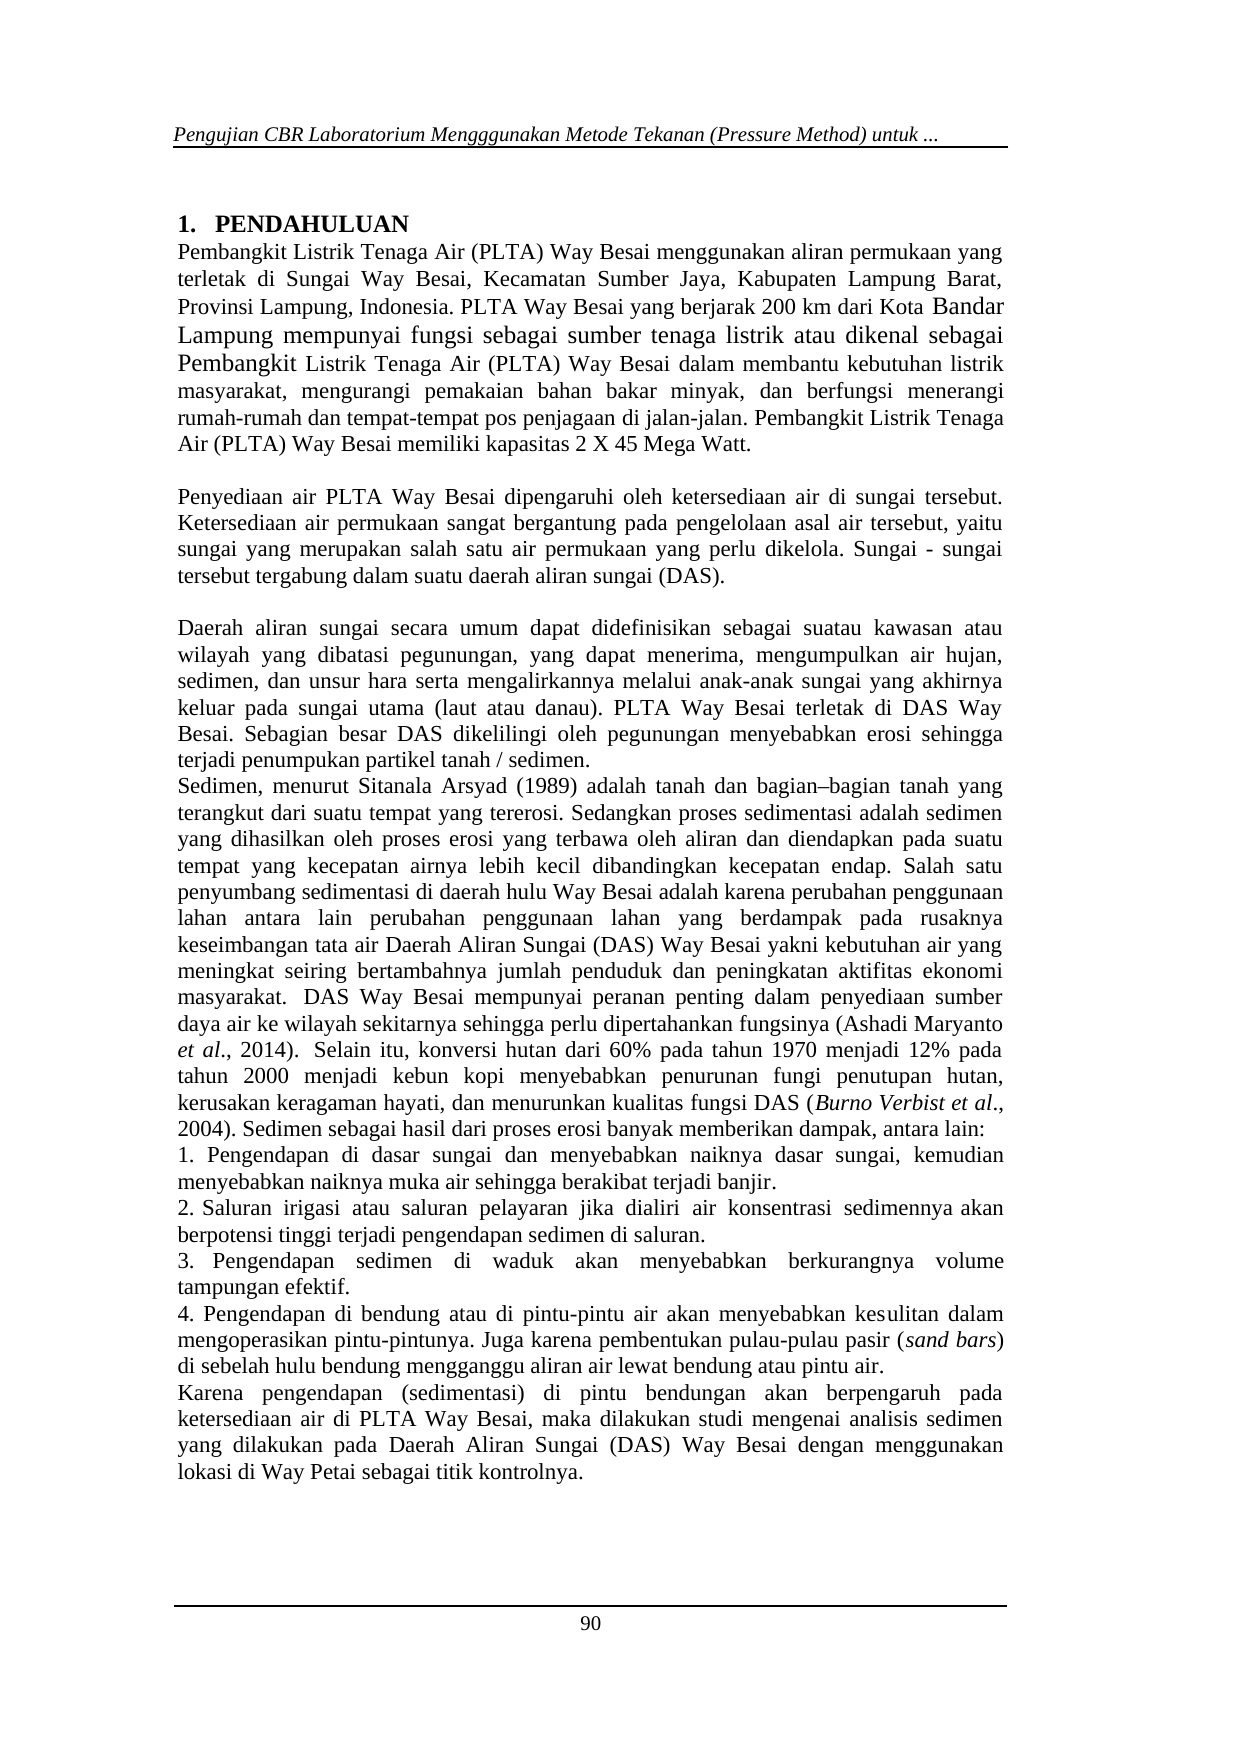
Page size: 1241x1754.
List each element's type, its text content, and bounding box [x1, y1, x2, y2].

text 2. Saluran irigasi atau saluran pelayaran jika dialiri air konsentrasi sedimennya akan berpotensi tinggi terjadi pengendapan sedimen di saluran. [177, 1194, 1004, 1247]
text Karena pengendapan (sedimentasi) di pintu bendungan akan berpengaruh pada ketersediaan air di PLTA Way Besai, maka dilakukan studi mengenai analisis sedimen yang dilakukan pada Daerah Aliran Sungai (DAS) Way Besai dengan menggunakan lokasi di Way Petai sebagai titik kontrolnya. [177, 1379, 1004, 1484]
text 3. Pengendapan sedimen di waduk akan menyebabkan berkurangnya volume tampungan efektif. [177, 1247, 1004, 1300]
text Pembangkit Listrik Tenaga Air (PLTA) Way Besai menggunakan aliran permukaan yang terletak di Sungai Way Besai, Kecamatan Sumber Jaya, Kabupaten Lampung Barat, Provinsi Lampung, Indonesia. PLTA Way Besai yang berjarak 200 km dari Kota Bandar Lampung mempunyai fungsi sebagai sumber tenaga listrik atau dikenal sebagai Pembangkit Listrik Tenaga Air (PLTA) Way Besai dalam membantu kebutuhan listrik masyarakat, mengurangi pemakaian bahan bakar minyak, dan berfungsi menerangi rumah-rumah dan tempat-tempat pos penjagaan di jalan-jalan. Pembangkit Listrik Tenaga Air (PLTA) Way Besai memiliki kapasitas 2 X 45 Mega Watt. [177, 238, 1004, 456]
text 4. Pengendapan di bendung atau di pintu-pintu air akan menyebabkan kesulitan dalam mengoperasikan pintu-pintunya. Juga karena pembentukan pulau-pulau pasir (sand bars) di sebelah hulu bendung mengganggu aliran air lewat bendung atau pintu air. [177, 1300, 1004, 1379]
text Daerah aliran sungai secara umum dapat didefinisikan sebagai suatau kawasan atau wilayah yang dibatasi pegunungan, yang dapat menerima, mengumpulkan air hujan, sedimen, dan unsur hara serta mengalirkannya melalui anak-anak sungai yang akhirnya keluar pada sungai utama (laut atau danau). PLTA Way Besai terletak di DAS Way Besai. Sebagian besar DAS dikelilingi oleh pegunungan menyebabkan erosi sehingga terjadi penumpukan partikel tanah / sedimen. [177, 614, 1004, 773]
list PENDAHULUAN [177, 209, 1004, 238]
text Sedimen, menurut Sitanala Arsyad (1989) adalah tanah dan bagian–bagian tanah yang terangkut dari suatu tempat yang tererosi. Sedangkan proses sedimentasi adalah sedimen yang dihasilkan oleh proses erosi yang terbawa oleh aliran dan diendapkan pada suatu tempat yang kecepatan airnya lebih kecil dibandingkan kecepatan endap. Salah satu penyumbang sedimentasi di daerah hulu Way Besai adalah karena perubahan penggunaan lahan antara lain perubahan penggunaan lahan yang berdampak pada rusaknya keseimbangan tata air Daerah Aliran Sungai (DAS) Way Besai yakni kebutuhan air yang meningkat seiring bertambahnya jumlah penduduk dan peningkatan aktifitas ekonomi masyarakat. DAS Way Besai mempunyai peranan penting dalam penyediaan sumber daya air ke wilayah sekitarnya sehingga perlu dipertahankan fungsinya (Ashadi Maryanto et al., 2014). Selain itu, konversi hutan dari 60% pada tahun 1970 menjadi 12% pada tahun 2000 menjadi kebun kopi menyebabkan penurunan fungi penutupan hutan, kerusakan keragaman hayati, dan menurunkan kualitas fungsi DAS (Burno Verbist et al., 2004). Sedimen sebagai hasil dari proses erosi banyak memberikan dampak, antara lain: [177, 773, 1004, 1142]
text 1. Pengendapan di dasar sungai dan menyebabkan naiknya dasar sungai, kemudian menyebabkan naiknya muka air sehingga berakibat terjadi banjir. [177, 1142, 1004, 1194]
text Penyediaan air PLTA Way Besai dipengaruhi oleh ketersediaan air di sungai tersebut. Ketersediaan air permukaan sangat bergantung pada pengelolaan asal air tersebut, yaitu sungai yang merupakan salah satu air permukaan yang perlu dikelola. Sungai - sungai tersebut tergabung dalam suatu daerah aliran sungai (DAS). [177, 483, 1004, 588]
